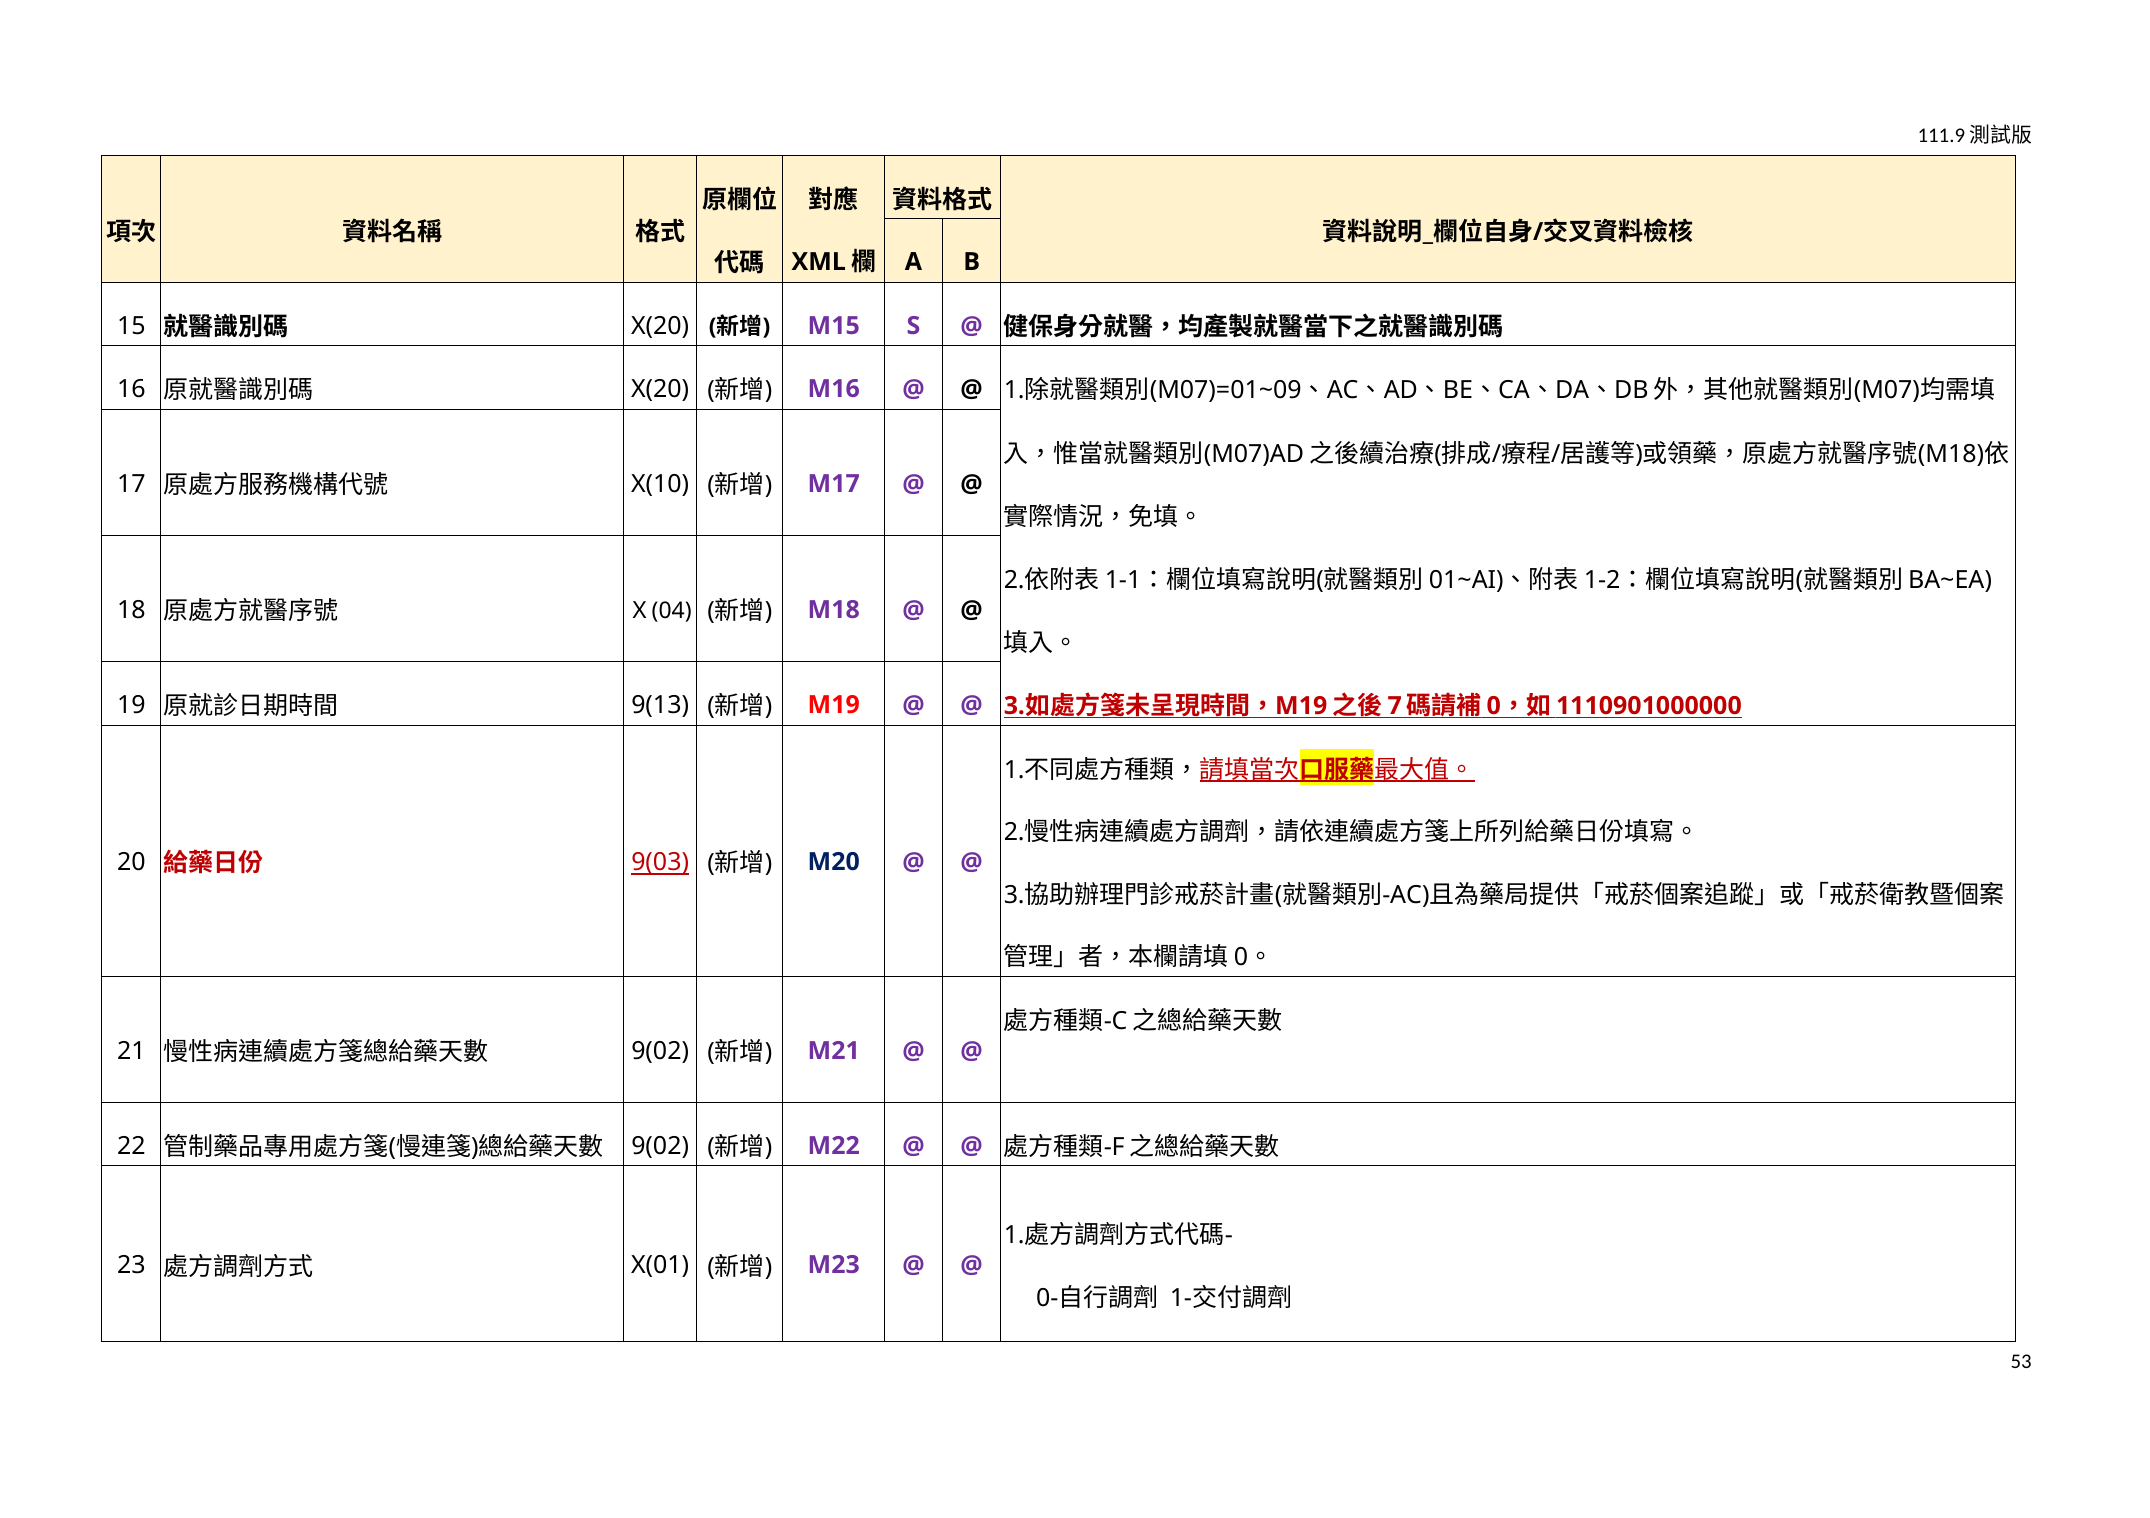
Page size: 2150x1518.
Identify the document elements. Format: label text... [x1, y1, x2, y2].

table_cell 原處方就醫序號 [161, 536, 623, 661]
table_header 格式 [624, 156, 696, 282]
table_cell @ [943, 1166, 1000, 1341]
table_cell @ [943, 346, 1000, 409]
table_cell (新增) [697, 536, 782, 661]
table_cell 處方種類-F之總給藥天數 [1001, 1103, 2015, 1165]
table_cell 23 [102, 1166, 160, 1341]
table_cell @ [885, 1166, 942, 1341]
table_cell (新增) [697, 1103, 782, 1165]
table_cell 健保身分就醫，均產製就醫當下之就醫識別碼 [1001, 283, 2015, 345]
table_cell 原就醫識別碼 [161, 346, 623, 409]
table_header 資料格式 [885, 156, 1000, 218]
table_cell M22 [783, 1103, 884, 1165]
table_header 項次 [102, 156, 160, 282]
table_cell 18 [102, 536, 160, 661]
table_cell 就醫識別碼 [161, 283, 623, 345]
table_cell @ [885, 726, 942, 976]
table_cell 給藥日份 [161, 726, 623, 976]
table_cell @ [885, 536, 942, 661]
table_cell @ [943, 410, 1000, 535]
table_cell @ [885, 346, 942, 409]
table_header 資料說明_欄位自身/交叉資料檢核 [1001, 156, 2015, 282]
table_cell (新增) [697, 1166, 782, 1341]
table_cell M16 [783, 346, 884, 409]
table_cell 17 [102, 410, 160, 535]
table_cell @ [943, 536, 1000, 661]
table_header 原欄位代碼 [697, 156, 782, 282]
table_cell M21 [783, 977, 884, 1102]
table_cell S [885, 283, 942, 345]
table_cell @ [943, 662, 1000, 724]
table_cell 19 [102, 662, 160, 724]
table_cell (新增) [697, 410, 782, 535]
table_cell @ [943, 1103, 1000, 1165]
table_cell 9(03) [624, 726, 696, 976]
table_cell M18 [783, 536, 884, 661]
table_cell (新增) [697, 726, 782, 976]
table_cell M17 [783, 410, 884, 535]
table_cell 管制藥品專用處方箋(慢連箋)總給藥天數 [161, 1103, 623, 1165]
table_cell M20 [783, 726, 884, 976]
table_cell (新增) [697, 977, 782, 1102]
table_cell 22 [102, 1103, 160, 1165]
table_header 對應XML欄位ID [783, 156, 884, 282]
table_cell 3.如處方箋未呈現時間，M19之後7碼請補0，如1110901000000 [1001, 661, 2015, 724]
table_cell X(20) [624, 283, 696, 345]
table_cell @ [885, 662, 942, 724]
table_cell 9(02) [624, 1103, 696, 1165]
table_cell M15 [783, 283, 884, 345]
table_cell 20 [102, 726, 160, 976]
table_cell M23 [783, 1166, 884, 1341]
table_cell 21 [102, 977, 160, 1102]
table_cell @ [885, 1103, 942, 1165]
table_cell 原處方服務機構代號 [161, 410, 623, 535]
table_cell 處方種類-C之總給藥天數 [1001, 977, 2015, 1102]
table_cell 1.除就醫類別(M07)=01~09、AC、AD、BE、CA、DA、DB外，其他就醫類別(M07)均需填 [1001, 346, 2015, 409]
table_cell 9(02) [624, 977, 696, 1102]
table_cell 15 [102, 283, 160, 345]
table_cell 2.依附表1-1：欄位填寫說明(就醫類別01~AI)、附表1-2：欄位填寫說明(就醫類別BA~EA) 填入。 [1001, 535, 2015, 661]
table_cell X(10) [624, 410, 696, 535]
table_cell 16 [102, 346, 160, 409]
table_cell 入，惟當就醫類別(M07)AD之後續治療(排成/療程/居護等)或領藥，原處方就醫序號(M18)依實際情況，免填。 [1001, 409, 2015, 535]
table_cell @ [943, 977, 1000, 1102]
table_cell 1.不同處方種類，請填當次口服藥最大值。 2.慢性病連續處方調劑，請依連續處方箋上所列給藥日份填寫。 3.協助辦理門診戒菸計畫(就醫類別-AC)且為藥局提供「戒菸個案追蹤」或「戒菸衛教暨個案管理」者，本欄請填0。 [1001, 726, 2015, 976]
table_cell @ [943, 283, 1000, 345]
table_cell 處方調劑方式 [161, 1166, 623, 1341]
table_cell M19 [783, 662, 884, 724]
table_cell 原就診日期時間 [161, 662, 623, 724]
table_cell (新增) [697, 346, 782, 409]
table_cell B [943, 219, 1000, 282]
table_cell X(20) [624, 346, 696, 409]
table_cell @ [885, 410, 942, 535]
table_cell 慢性病連續處方箋總給藥天數 [161, 977, 623, 1102]
table_cell Ｘ(04) [624, 536, 696, 661]
table_cell @ [943, 726, 1000, 976]
table_cell A [885, 219, 942, 282]
table_cell 9(13) [624, 662, 696, 724]
table_cell 1.處方調劑方式代碼- 0-自行調劑 1-交付調劑 [1001, 1166, 2015, 1341]
table_cell (新增) [697, 283, 782, 345]
table_header 資料名稱 [161, 156, 623, 282]
table_cell @ [885, 977, 942, 1102]
table_cell X(01) [624, 1166, 696, 1341]
table_cell (新增) [697, 662, 782, 724]
